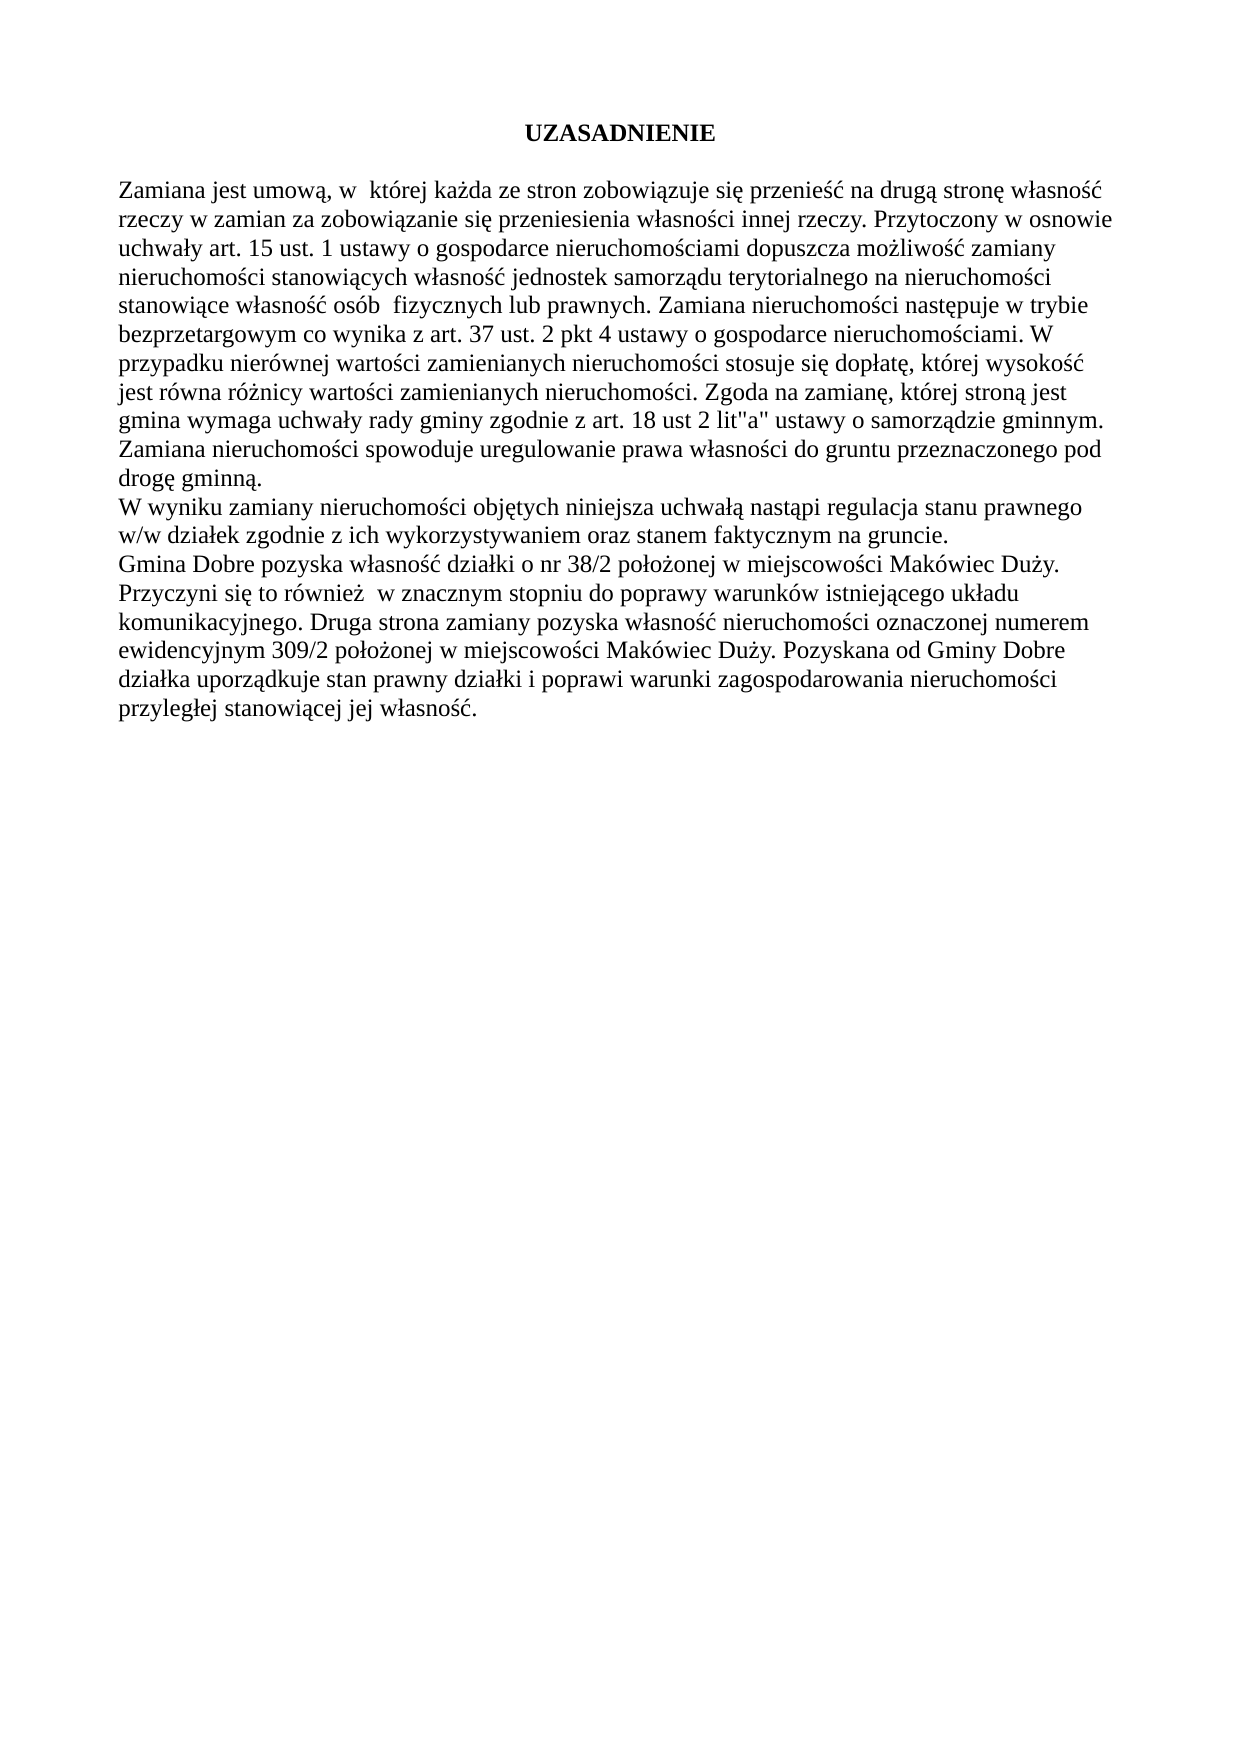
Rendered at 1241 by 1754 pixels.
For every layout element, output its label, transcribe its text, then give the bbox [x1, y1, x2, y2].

text Gmina Dobre pozyska własność działki o nr 38/2 położonej w miejscowości Makówiec Duży. Przyczyni się to również w znacznym stopniu do poprawy warunków istniejącego układu komunikacyjnego. Druga strona zamiany pozyska własność nieruchomości oznaczonej numerem ewidencyjnym 309/2 położonej w miejscowości Makówiec Duży. Pozyskana od Gminy Dobre działka uporządkuje stan prawny działki i poprawi warunki zagospodarowania nieruchomości przyległej stanowiącej jej własność. [118, 549, 1122, 722]
text Zamiana jest umową, w której każda ze stron zobowiązuje się przenieść na drugą stronę własność rzeczy w zamian za zobowiązanie się przeniesienia własności innej rzeczy. Przytoczony w osnowie uchwały art. 15 ust. 1 ustawy o gospodarce nieruchomościami dopuszcza możliwość zamiany nieruchomości stanowiących własność jednostek samorządu terytorialnego na nieruchomości stanowiące własność osób fizycznych lub prawnych. Zamiana nieruchomości następuje w trybie bezprzetargowym co wynika z art. 37 ust. 2 pkt 4 ustawy o gospodarce nieruchomościami. W przypadku nierównej wartości zamienianych nieruchomości stosuje się dopłatę, której wysokość jest równa różnicy wartości zamienianych nieruchomości. Zgoda na zamianę, której stroną jest gmina wymaga uchwały rady gminy zgodnie z art. 18 ust 2 lit"a" ustawy o samorządzie gminnym. [118, 176, 1122, 434]
text Zamiana nieruchomości spowoduje uregulowanie prawa własności do gruntu przeznaczonego pod drogę gminną. [118, 434, 1122, 492]
text UZASADNIENIE [118, 118, 1122, 147]
text W wyniku zamiany nieruchomości objętych niniejsza uchwałą nastąpi regulacja stanu prawnego w/w działek zgodnie z ich wykorzystywaniem oraz stanem faktycznym na gruncie. [118, 492, 1122, 549]
